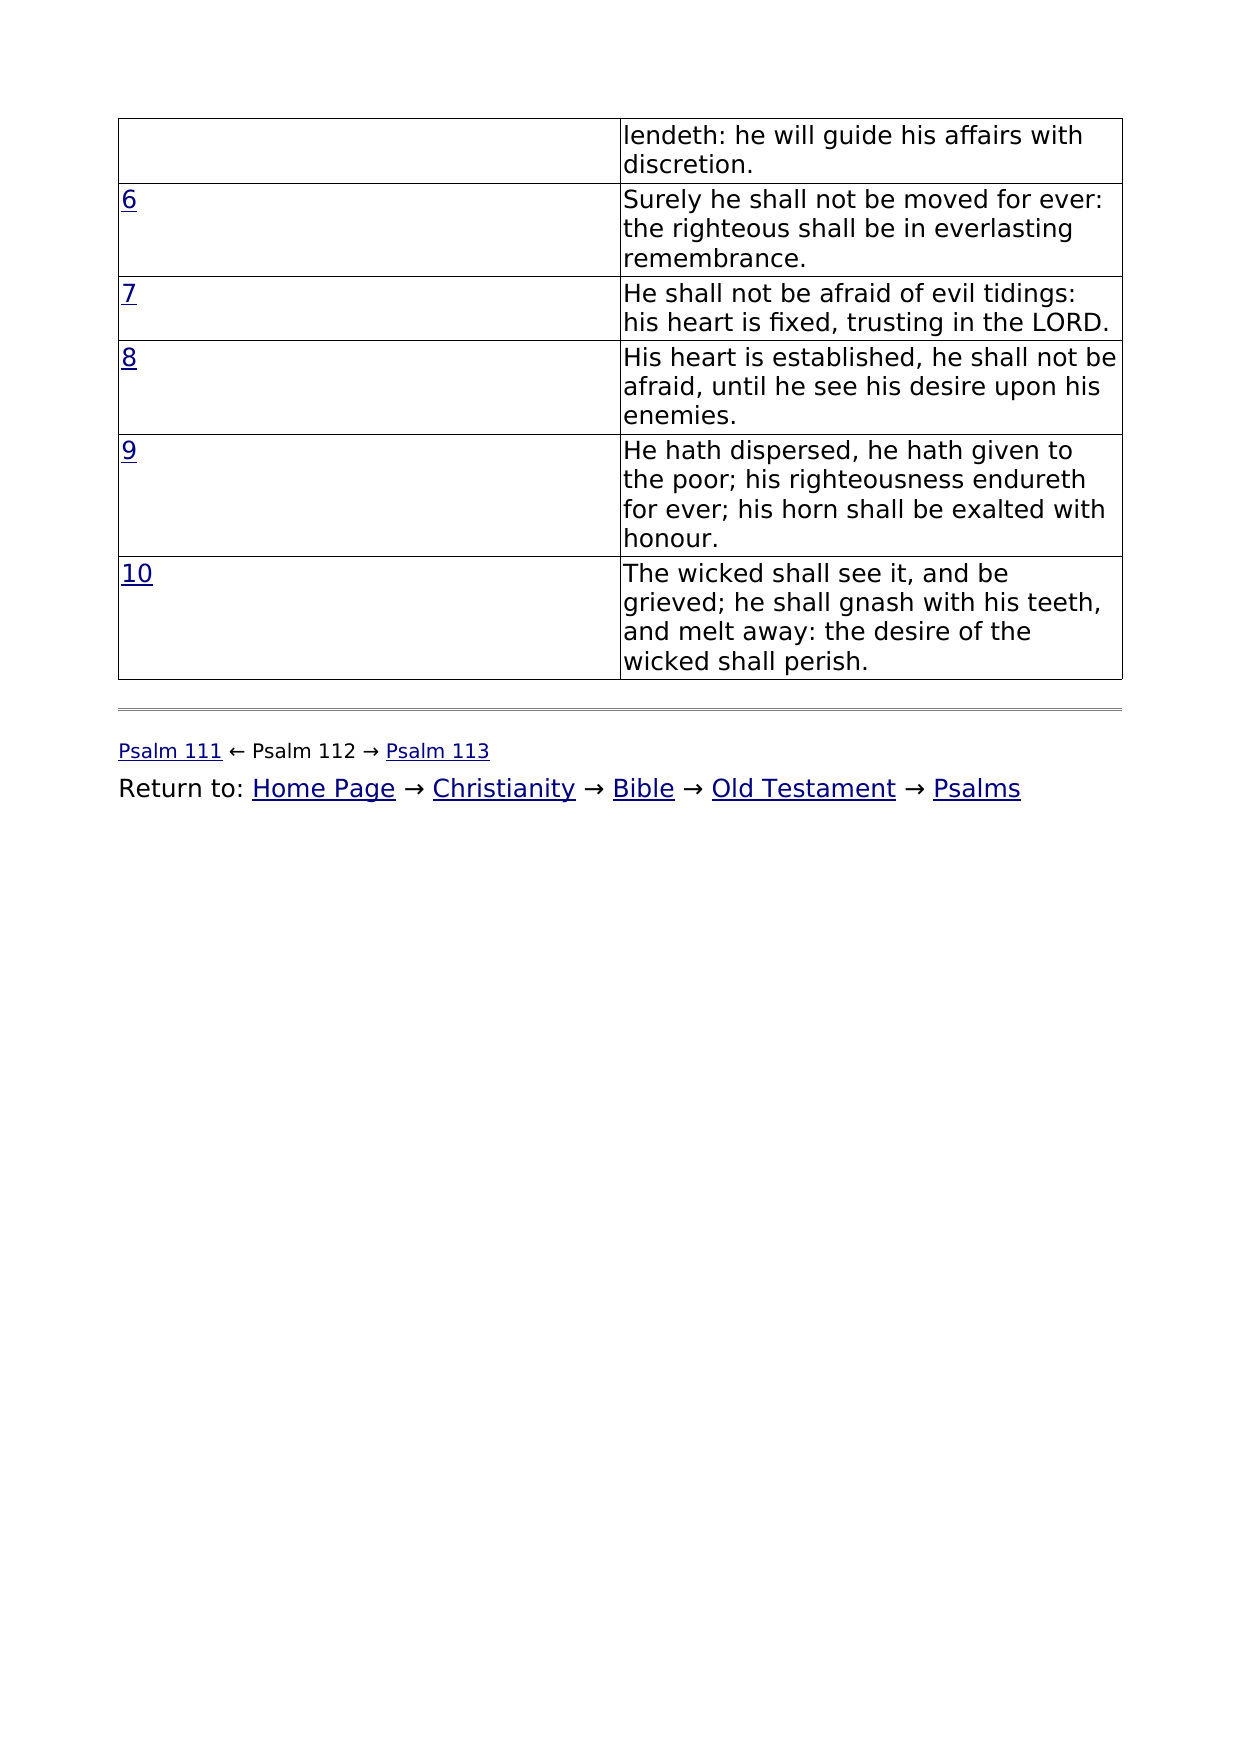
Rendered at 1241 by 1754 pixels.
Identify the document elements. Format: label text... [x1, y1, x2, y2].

table_cell The wicked shall see it, and be grieved; he shall gnash with his teeth, and melt away: the desire of the wicked shall perish. [621, 557, 1122, 679]
table_cell 9 [119, 435, 620, 556]
table_cell 7 [119, 277, 620, 340]
table_cell His heart is established, he shall not be afraid, until he see his desire upon his enemies. [621, 341, 1122, 433]
table_cell He hath dispersed, he hath given to the poor; his righteousness endureth for ever; his horn shall be exalted with honour. [621, 435, 1122, 556]
text Psalm 111 ← Psalm 112 → Psalm 113 [118, 740, 1122, 774]
text Return to: Home Page → Christianity → Bible → Old Testament → Psalms [118, 774, 1122, 803]
table_cell Surely he shall not be moved for ever: the righteous shall be in everlasting remembrance. [621, 184, 1122, 276]
table_cell 6 [119, 184, 620, 276]
table_cell [119, 119, 620, 182]
table_cell 8 [119, 341, 620, 433]
table_cell lendeth: he will guide his affairs with discretion. [621, 119, 1122, 182]
table_cell 10 [119, 557, 620, 679]
table_cell He shall not be afraid of evil tidings: his heart is fixed, trusting in the LORD. [621, 277, 1122, 340]
